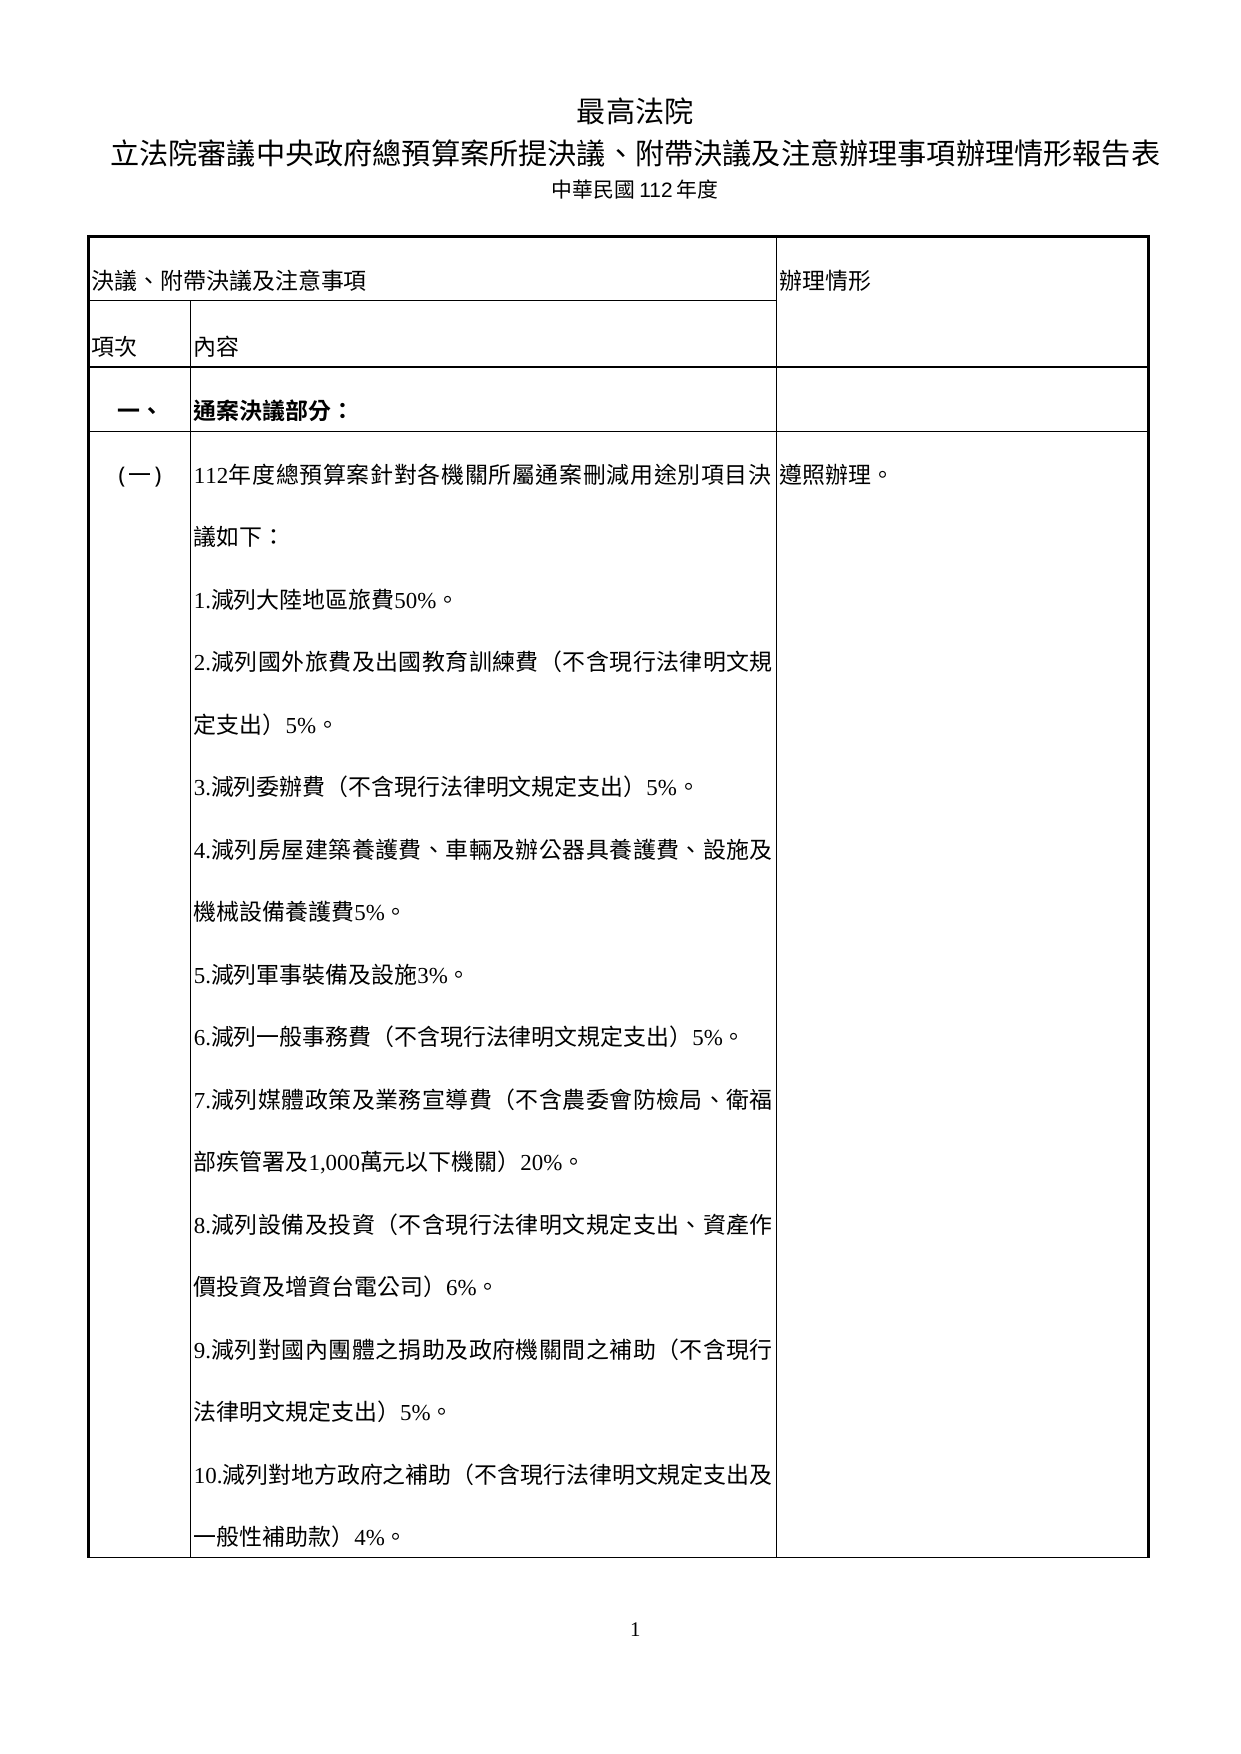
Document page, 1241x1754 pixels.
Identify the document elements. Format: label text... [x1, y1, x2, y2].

table_cell 項次 [90, 301, 190, 366]
table_cell 內容 [191, 301, 776, 366]
table_cell 112年度總預算案針對各機關所屬通案刪減用途別項目決議如下： 1.減列大陸地區旅費50%。 2.減列國外旅費及出國教育訓練費（不含現行法律明文規定支出）5%。 3.減列委辦費（不含現行法律明文規定支出）5%。 4.減列房屋建築養護費、車輛及辦公器具養護費、設施及機械設備養護費5%。 5.減列軍事裝備及設施3%。 6.減列一般事務費（不含現行法律明文規定支出）5%。 7.減列媒體政策及業務宣導費（不含農委會防檢局、衛福部疾管署及1,000萬元以下機關）20%。 8.減列設備及投資（不含現行法律明文規定支出、資產作價投資及增資台電公司）6%。 9.減列對國內團體之捐助及政府機關間之補助（不含現行法律明文規定支出）5%。 10.減列對地方政府之補助（不含現行法律明文規定支出及一般性補助款）4%。 [191, 432, 776, 1557]
table_header 辦理情形 [777, 238, 1147, 366]
table_cell 遵照辦理。 [777, 432, 1147, 1557]
table_header 決議、附帶決議及注意事項 [90, 238, 776, 300]
table_cell [777, 368, 1147, 431]
table_cell (一) [90, 432, 190, 1557]
table_cell 通案決議部分： [191, 368, 776, 431]
table_cell 一、 [90, 368, 190, 431]
